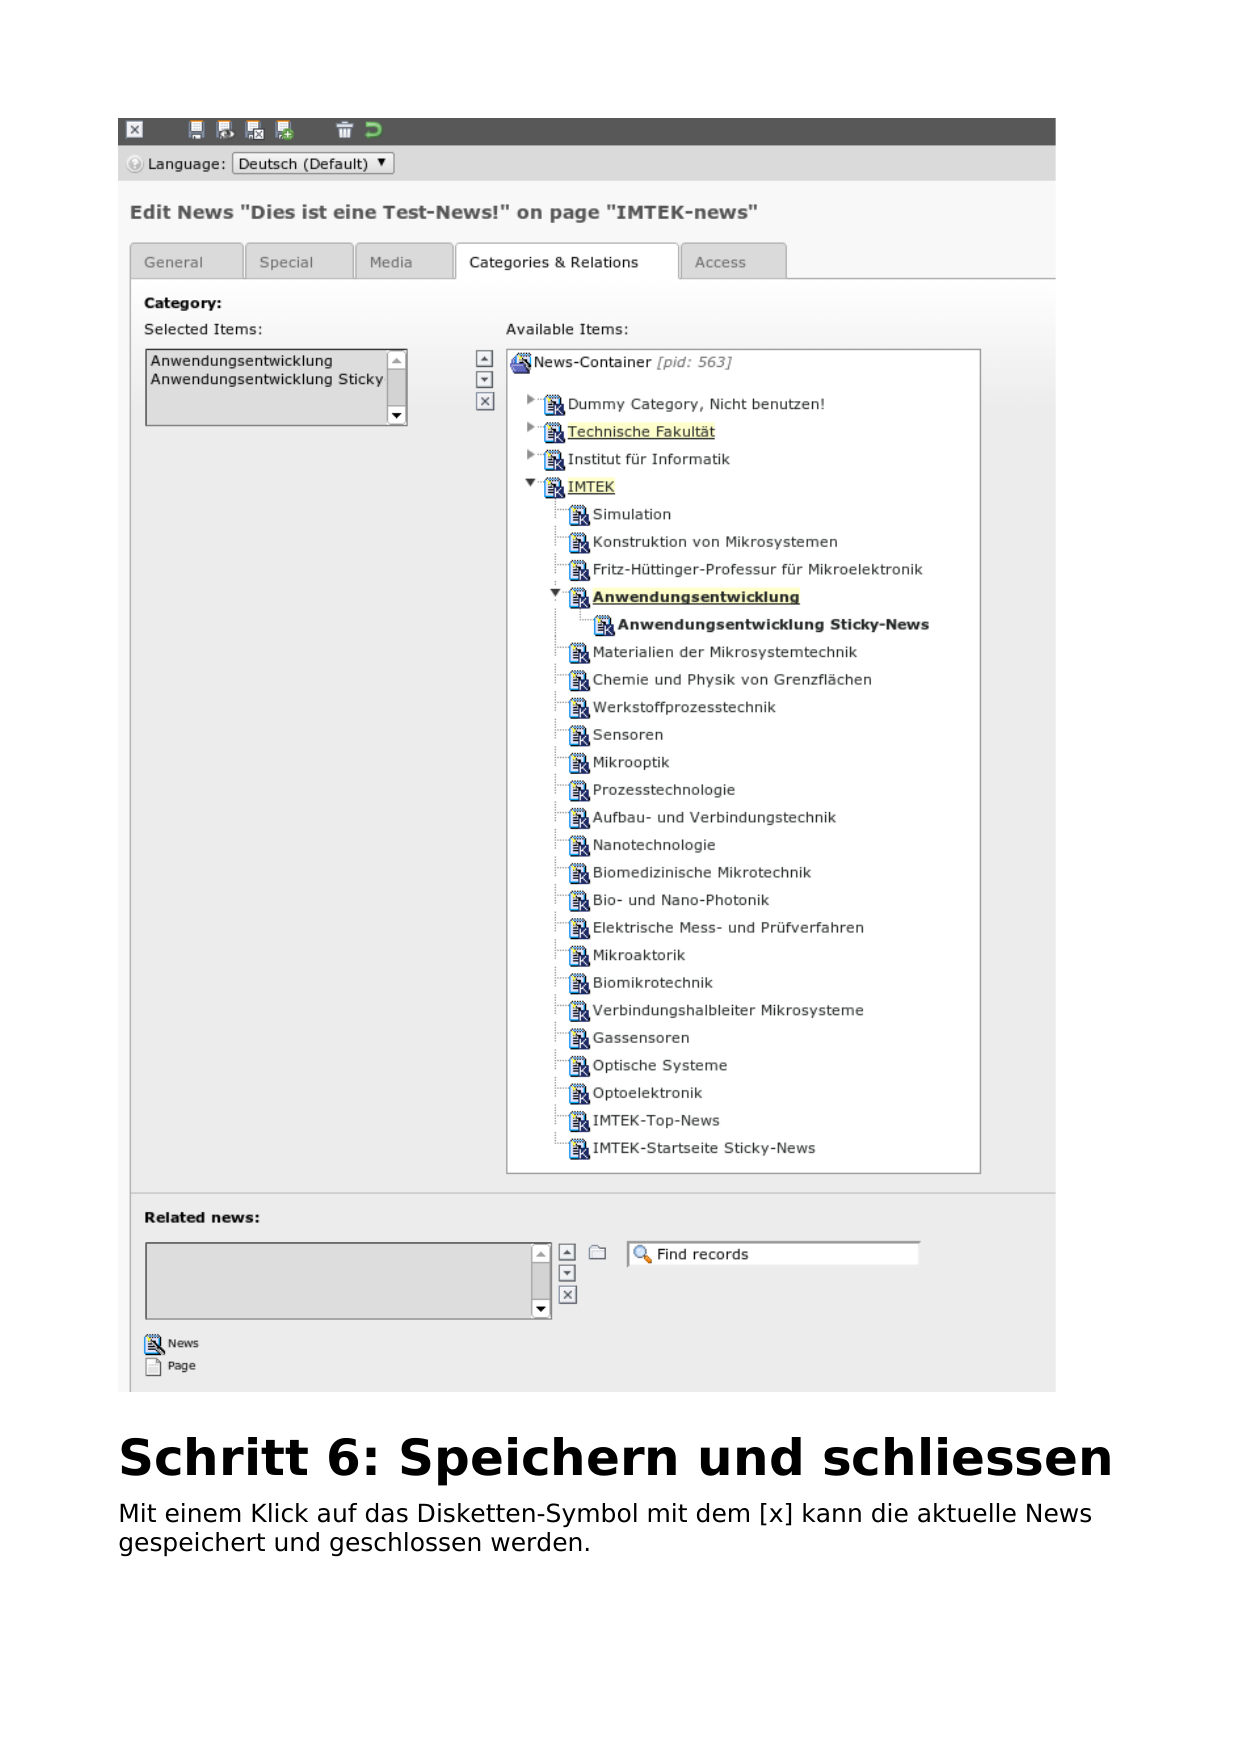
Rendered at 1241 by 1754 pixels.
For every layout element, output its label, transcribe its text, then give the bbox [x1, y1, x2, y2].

picture [118, 118, 1056, 1392]
subtitle Schritt 6: Speichern und schliessen [118, 1429, 1122, 1487]
text Mit einem Klick auf das Disketten-Symbol mit dem [x] kann die aktuelle News gespeichert und geschlossen werden. [118, 1499, 1122, 1558]
